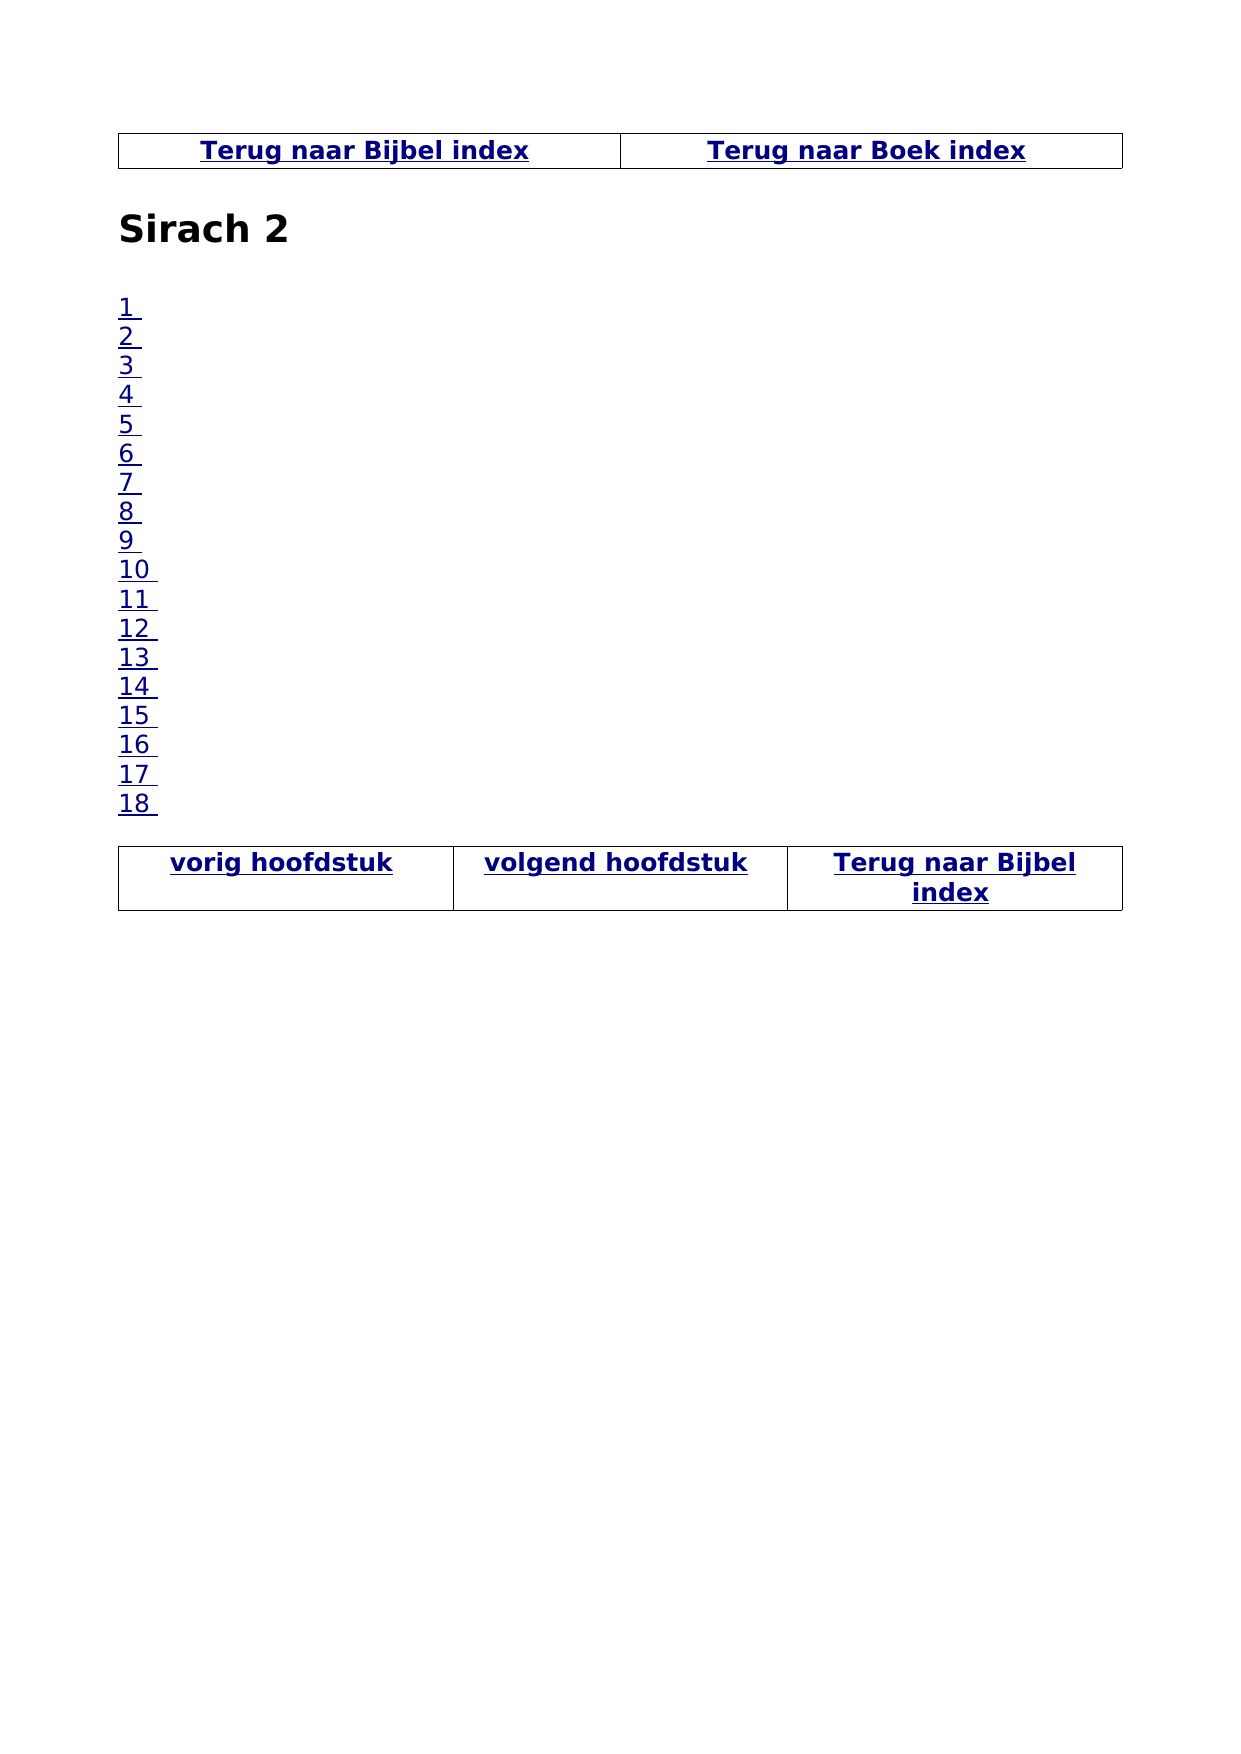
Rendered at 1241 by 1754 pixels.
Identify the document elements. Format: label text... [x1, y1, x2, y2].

table_header Terug naar Bijbel index [788, 847, 1122, 910]
table_header Terug naar Boek index [621, 134, 1122, 168]
table_header vorig hoofdstuk [119, 847, 453, 910]
table_header Terug naar Bijbel index [119, 134, 620, 168]
table_header volgend hoofdstuk [454, 847, 787, 910]
subtitle Sirach 2 [118, 208, 1122, 252]
text 1 2 3 4 5 6 7 8 9 10 11 12 13 14 15 16 17 18 [118, 264, 1122, 818]
